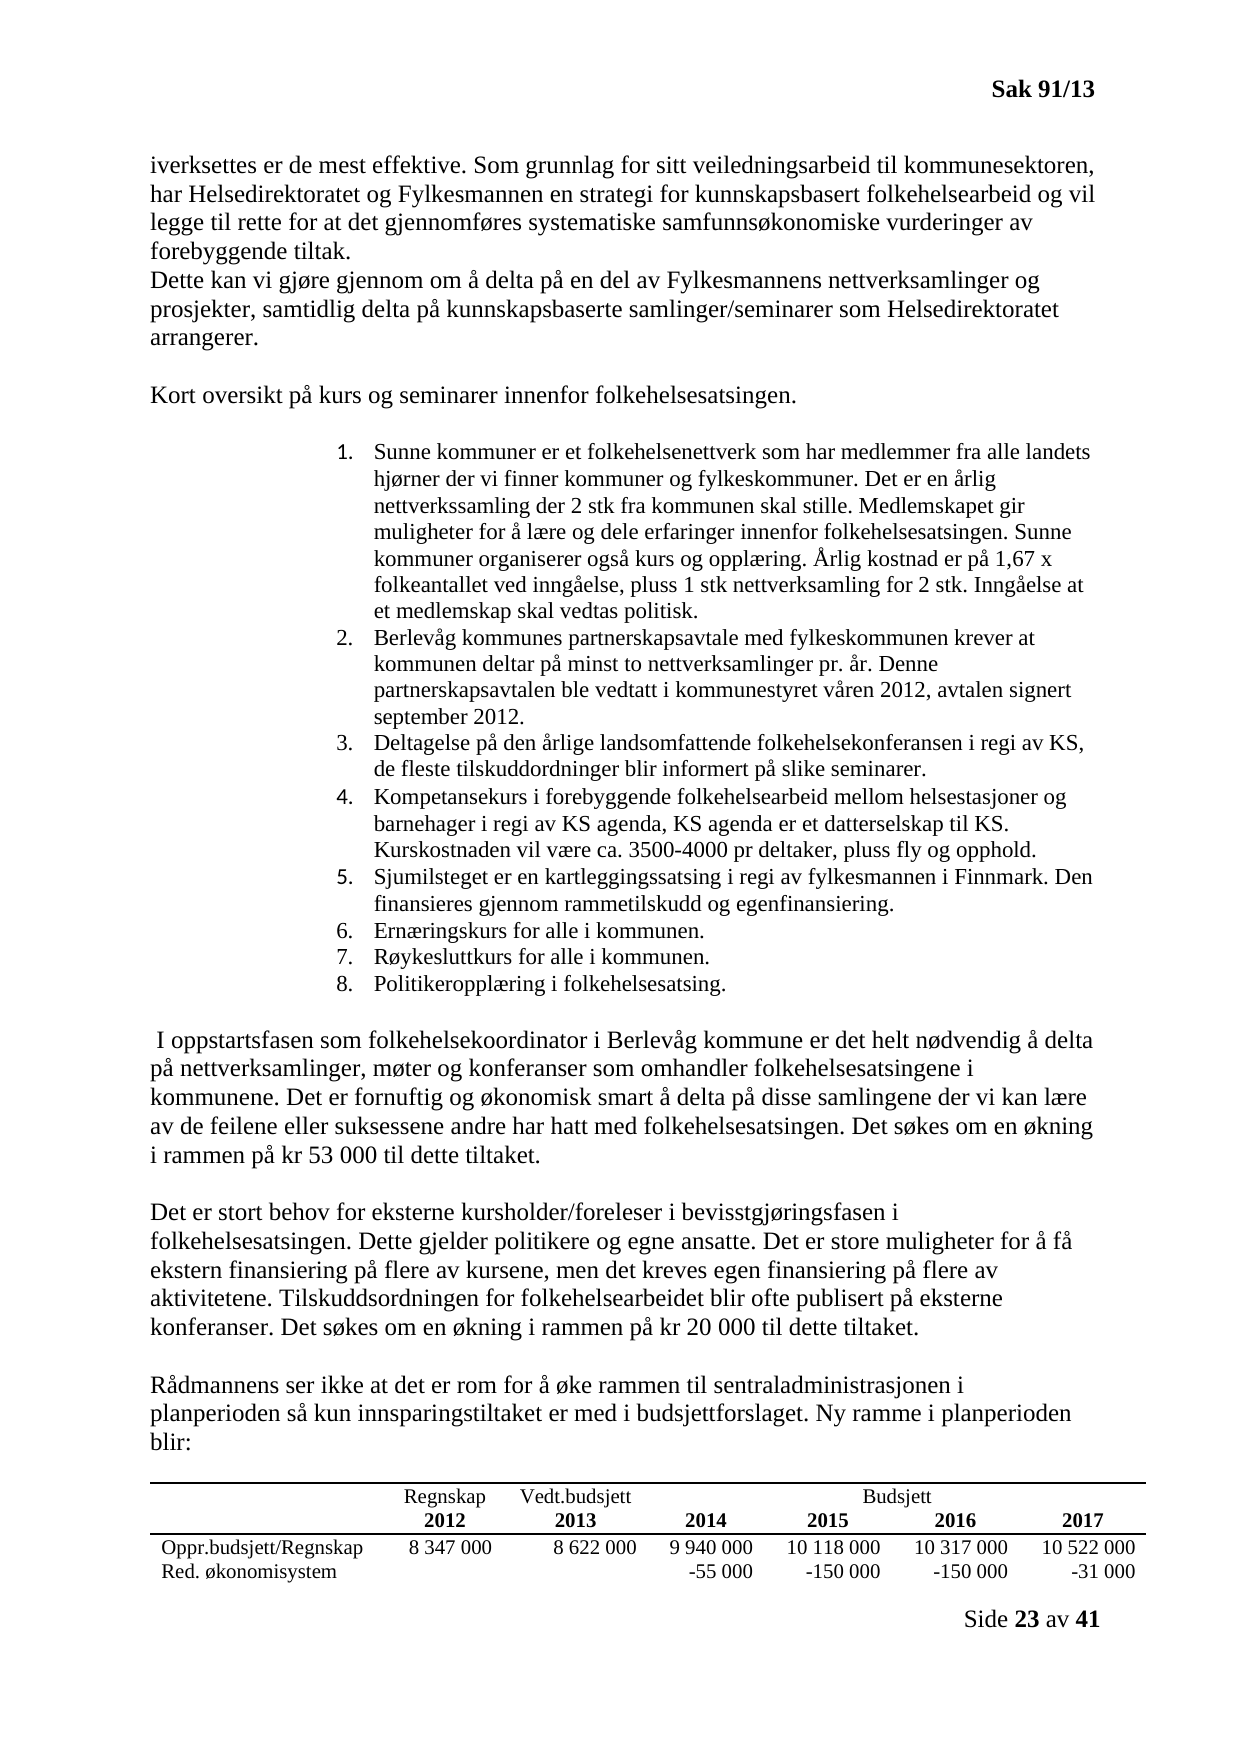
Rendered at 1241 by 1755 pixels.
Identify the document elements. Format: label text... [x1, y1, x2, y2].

table_header [150, 1484, 387, 1508]
list Berlevåg kommunes partnerskapsavtale med fylkeskommunen krever at kommunen deltar på minst to nettverksamlinger pr. år. Denne partnerskapsavtalen ble vedtatt i kommunestyret våren 2012, avtalen signert september 2012. [336, 624, 1100, 729]
list Deltagelse på den årlige landsomfattende folkehelsekonferansen i regi av KS, de fleste tilskuddordninger blir informert på slike seminarer. [336, 729, 1100, 782]
table_cell Red. økonomisystem [150, 1559, 387, 1583]
table_cell 10 118 000 [764, 1535, 891, 1559]
table_cell -31 000 [1019, 1559, 1146, 1583]
table_cell 8 347 000 [387, 1535, 503, 1559]
table_header Regnskap [387, 1484, 503, 1508]
table_cell 9 940 000 [648, 1535, 764, 1559]
table_header Budsjett [648, 1484, 1146, 1508]
table_cell 2012 [387, 1509, 503, 1532]
list Kompetansekurs i forebyggende folkehelsearbeid mellom helsestasjoner og barnehager i regi av KS agenda, KS agenda er et datterselskap til KS. Kurskostnaden vil være ca. 3500-4000 pr deltaker, pluss fly og opphold. [336, 782, 1100, 862]
list Sjumilsteget er en kartleggingssatsing i regi av fylkesmannen i Finnmark. Den finansieres gjennom rammetilskudd og egenfinansiering. [336, 862, 1100, 917]
table_cell 2016 [891, 1509, 1019, 1532]
table_cell 10 317 000 [891, 1535, 1019, 1559]
table_cell 2013 [503, 1509, 648, 1532]
text iverksettes er de mest effektive. Som grunnlag for sitt veiledningsarbeid til kommunesektoren, har Helsedirektoratet og Fylkesmannen en strategi for kunnskapsbasert folkehelsearbeid og vil legge til rette for at det gjennomføres systematiske samfunnsøkonomiske vurderinger av forebyggende tiltak. [150, 150, 1100, 265]
table_cell 10 522 000 [1019, 1535, 1146, 1559]
list Ernæringskurs for alle i kommunen. [336, 917, 1100, 943]
table_cell -55 000 [648, 1559, 764, 1583]
table_cell -150 000 [891, 1559, 1019, 1583]
table_cell [387, 1559, 503, 1583]
list Politikeropplæring i folkehelsesatsing. [336, 969, 1100, 996]
text Dette kan vi gjøre gjennom om å delta på en del av Fylkesmannens nettverksamlinger og prosjekter, samtidlig delta på kunnskapsbaserte samlinger/seminarer som Helsedirektoratet arrangerer. [150, 265, 1100, 351]
table_cell 8 622 000 [503, 1535, 648, 1559]
list Sunne kommuner er et folkehelsenettverk som har medlemmer fra alle landets hjørner der vi finner kommuner og fylkeskommuner. Det er en årlig nettverkssamling der 2 stk fra kommunen skal stille. Medlemskapet gir muligheter for å lære og dele erfaringer innenfor folkehelsesatsingen. Sunne kommuner organiserer også kurs og opplæring. Årlig kostnad er på 1,67 x folkeantallet ved inngåelse, pluss 1 stk nettverksamling for 2 stk. Inngåelse at et medlemskap skal vedtas politisk. [336, 437, 1100, 624]
text Det er stort behov for eksterne kursholder/foreleser i bevisstgjøringsfasen i folkehelsesatsingen. Dette gjelder politikere og egne ansatte. Det er store muligheter for å få ekstern finansiering på flere av kursene, men det kreves egen finansiering på flere av aktivitetene. Tilskuddsordningen for folkehelsearbeidet blir ofte publisert på eksterne konferanser. Det søkes om en økning i rammen på kr 20 000 til dette tiltaket. [150, 1197, 1100, 1341]
table_header Vedt.budsjett [503, 1484, 648, 1508]
table_cell 2017 [1019, 1509, 1146, 1532]
text Kort oversikt på kurs og seminarer innenfor folkehelsesatsingen. [150, 380, 1100, 409]
table_cell 2014 [648, 1509, 764, 1532]
table_cell Oppr.budsjett/Regnskap [150, 1535, 387, 1559]
text Rådmannens ser ikke at det er rom for å øke rammen til sentraladministrasjonen i planperioden så kun innsparingstiltaket er med i budsjettforslaget. Ny ramme i planperioden blir: [150, 1370, 1100, 1456]
table_cell [150, 1509, 387, 1532]
table_cell 2015 [764, 1509, 891, 1532]
table_cell [503, 1559, 648, 1583]
text I oppstartsfasen som folkehelsekoordinator i Berlevåg kommune er det helt nødvendig å delta på nettverksamlinger, møter og konferanser som omhandler folkehelsesatsingene i kommunene. Det er fornuftig og økonomisk smart å delta på disse samlingene der vi kan lære av de feilene eller suksessene andre har hatt med folkehelsesatsingen. Det søkes om en økning i rammen på kr 53 000 til dette tiltaket. [150, 1025, 1100, 1168]
list Røykesluttkurs for alle i kommunen. [336, 943, 1100, 969]
table_cell -150 000 [764, 1559, 891, 1583]
